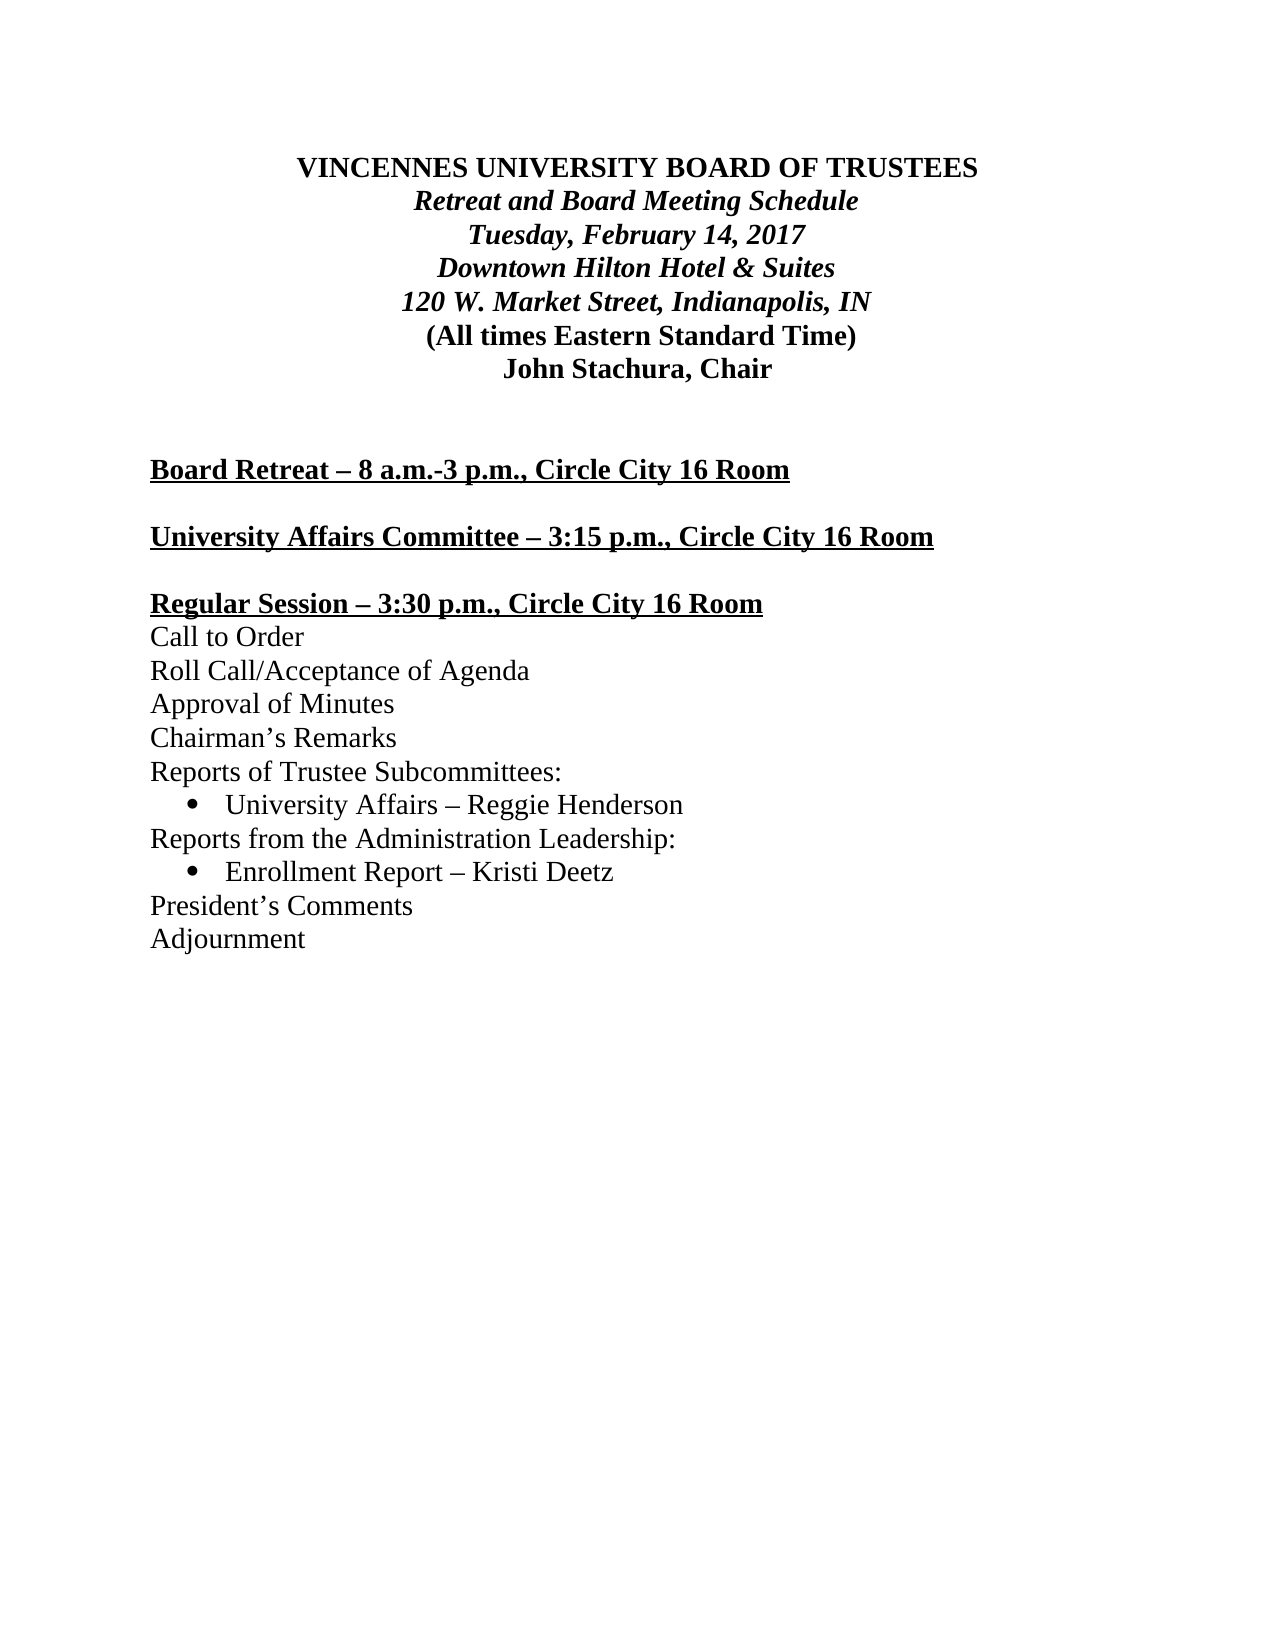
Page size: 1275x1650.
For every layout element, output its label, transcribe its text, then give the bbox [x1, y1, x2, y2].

list University Affairs – Reggie Henderson [187, 787, 1125, 821]
text Reports of Trustee Subcommittees: [150, 754, 1125, 787]
subtitle Tuesday, February 14, 2017 [150, 217, 1125, 251]
subtitle Downtown Hilton Hotel & Suites [150, 251, 1125, 284]
title (All times Eastern Standard Time) [150, 318, 1125, 351]
subtitle Call to Order [150, 619, 1125, 653]
text Approval of Minutes [150, 687, 1125, 720]
text Board Retreat – 8 a.m.-3 p.m., Circle City 16 Room [150, 452, 1125, 485]
list Enrollment Report – Kristi Deetz [187, 854, 1125, 888]
text University Affairs Committee – 3:15 p.m., Circle City 16 Room [150, 519, 1125, 552]
text John Stachura, Chair [150, 351, 1125, 385]
text President’s Comments [150, 888, 1125, 922]
text Reports from the Administration Leadership: [150, 821, 1125, 854]
title VINCENNES UNIVERSITY BOARD OF TRUSTEES [150, 150, 1125, 183]
text Chairman’s Remarks [150, 720, 1125, 754]
text Adjournment [150, 922, 1125, 955]
subtitle 120 W. Market Street, Indianapolis, IN [150, 284, 1125, 318]
text Roll Call/Acceptance of Agenda [150, 653, 1125, 687]
subtitle Retreat and Board Meeting Schedule [150, 183, 1125, 217]
text Regular Session – 3:30 p.m., Circle City 16 Room [150, 586, 1125, 619]
